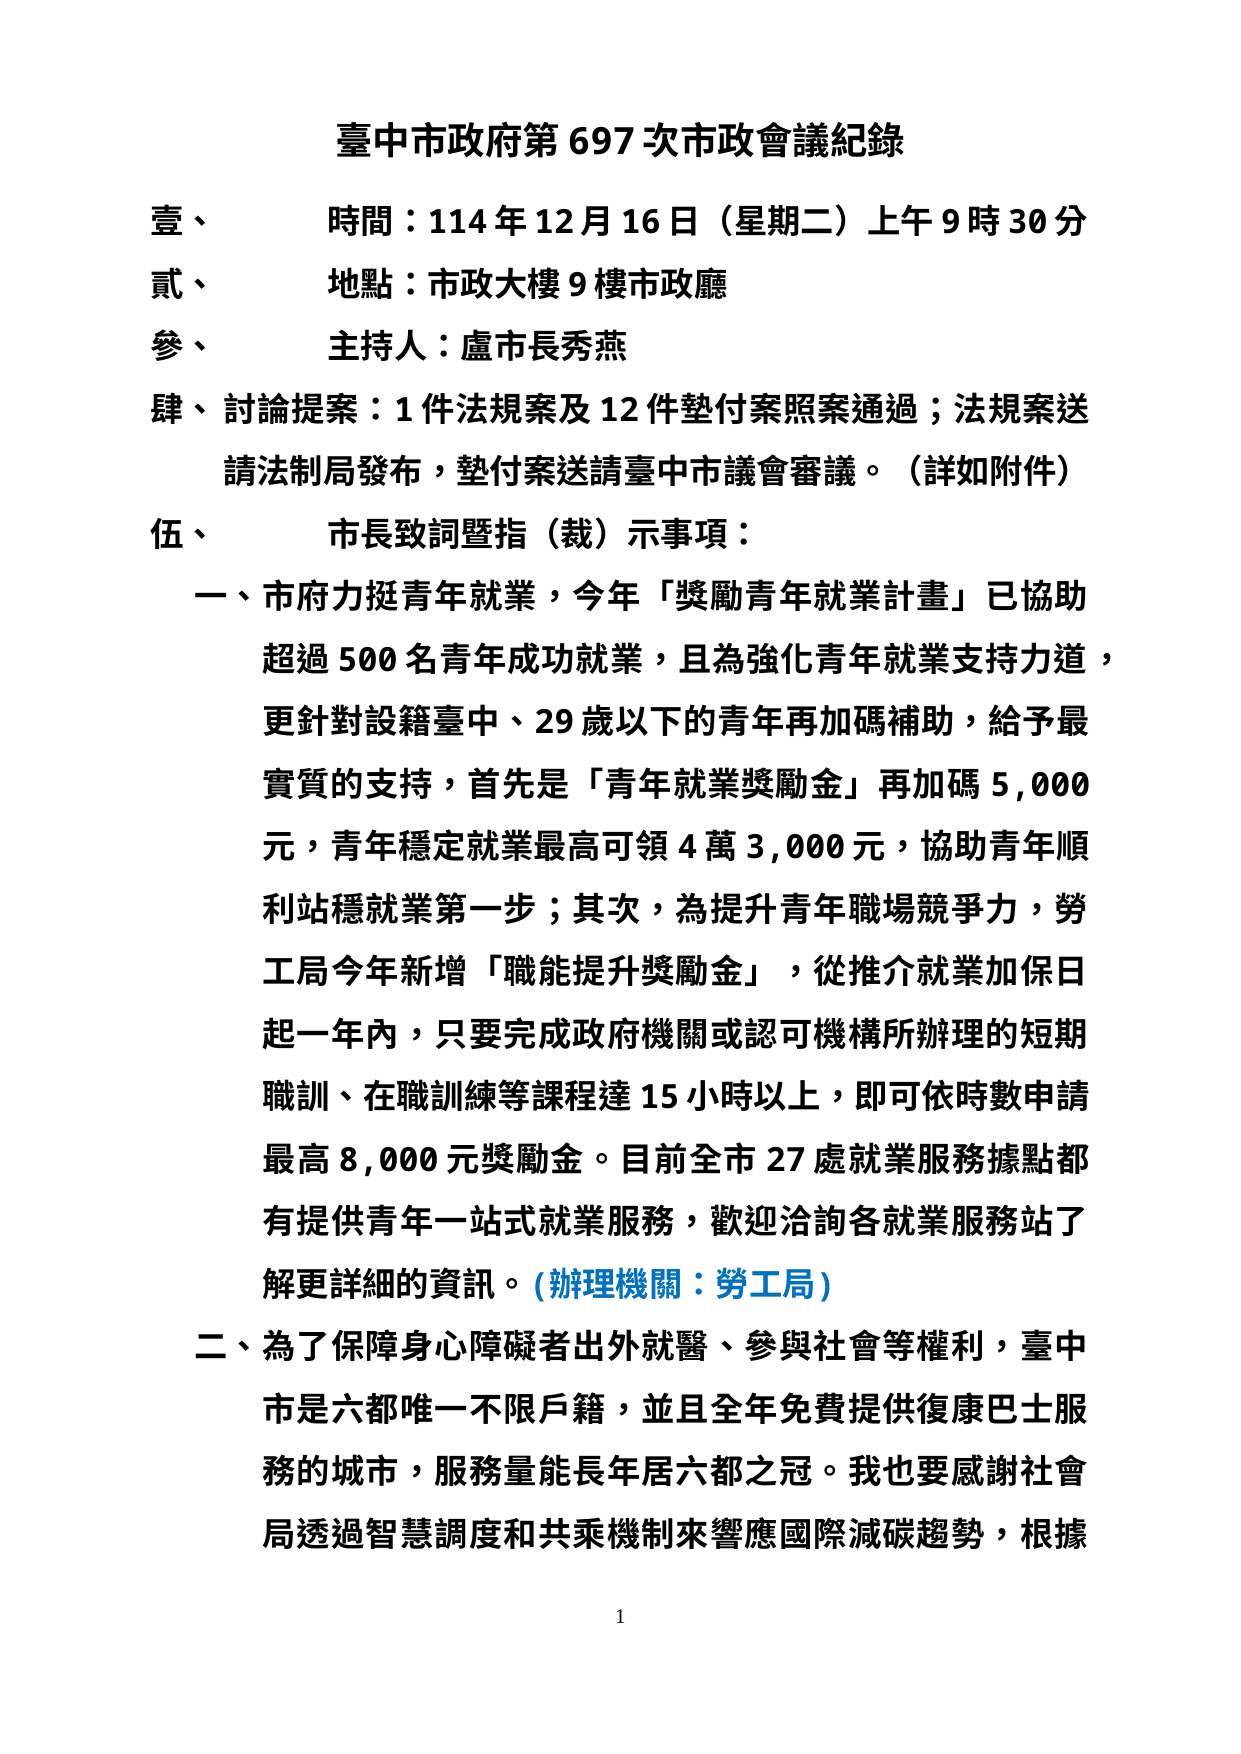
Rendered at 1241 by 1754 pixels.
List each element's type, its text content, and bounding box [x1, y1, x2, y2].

list 市府力挺青年就業，今年「獎勵青年就業計畫」已協助超過500名青年成功就業，且為強化青年就業支持力道，更針對設籍臺中、29歲以下的青年再加碼補助，給予最實質的支持，首先是「青年就業獎勵金」再加碼5,000元，青年穩定就業最高可領4萬3,000元，協助青年順利站穩就業第一步；其次，為提升青年職場競爭力，勞工局今年新增「職能提升獎勵金」，從推介就業加保日起一年內，只要完成政府機關或認可機構所辦理的短期職訓、在職訓練等課程達15小時以上，即可依時數申請最高8,000元獎勵金。目前全市27處就業服務據點都有提供青年一站式就業服務，歡迎洽詢各就業服務站了解更詳細的資訊。(辦理機關：勞工局) [194, 552, 1090, 1302]
list 主持人：盧市長秀燕 [150, 302, 1090, 365]
list 時間：114年12月16日（星期二）上午9時30分 [150, 177, 1090, 240]
text 臺中市政府第697次市政會議紀錄 [150, 96, 1090, 159]
list 地點：市政大樓9樓市政廳 [150, 240, 1090, 302]
list 市長致詞暨指（裁）示事項： [150, 490, 1090, 552]
list 為了保障身心障礙者出外就醫、參與社會等權利，臺中市是六都唯一不限戶籍，並且全年免費提供復康巴士服務的城市，服務量能長年居六都之冠。我也要感謝社會局透過智慧調度和共乘機制來響應國際減碳趨勢，根據 [194, 1302, 1090, 1552]
list 討論提案：1件法規案及12件墊付案照案通過；法規案送請法制局發布，墊付案送請臺中市議會審議。（詳如附件） [150, 365, 1090, 490]
